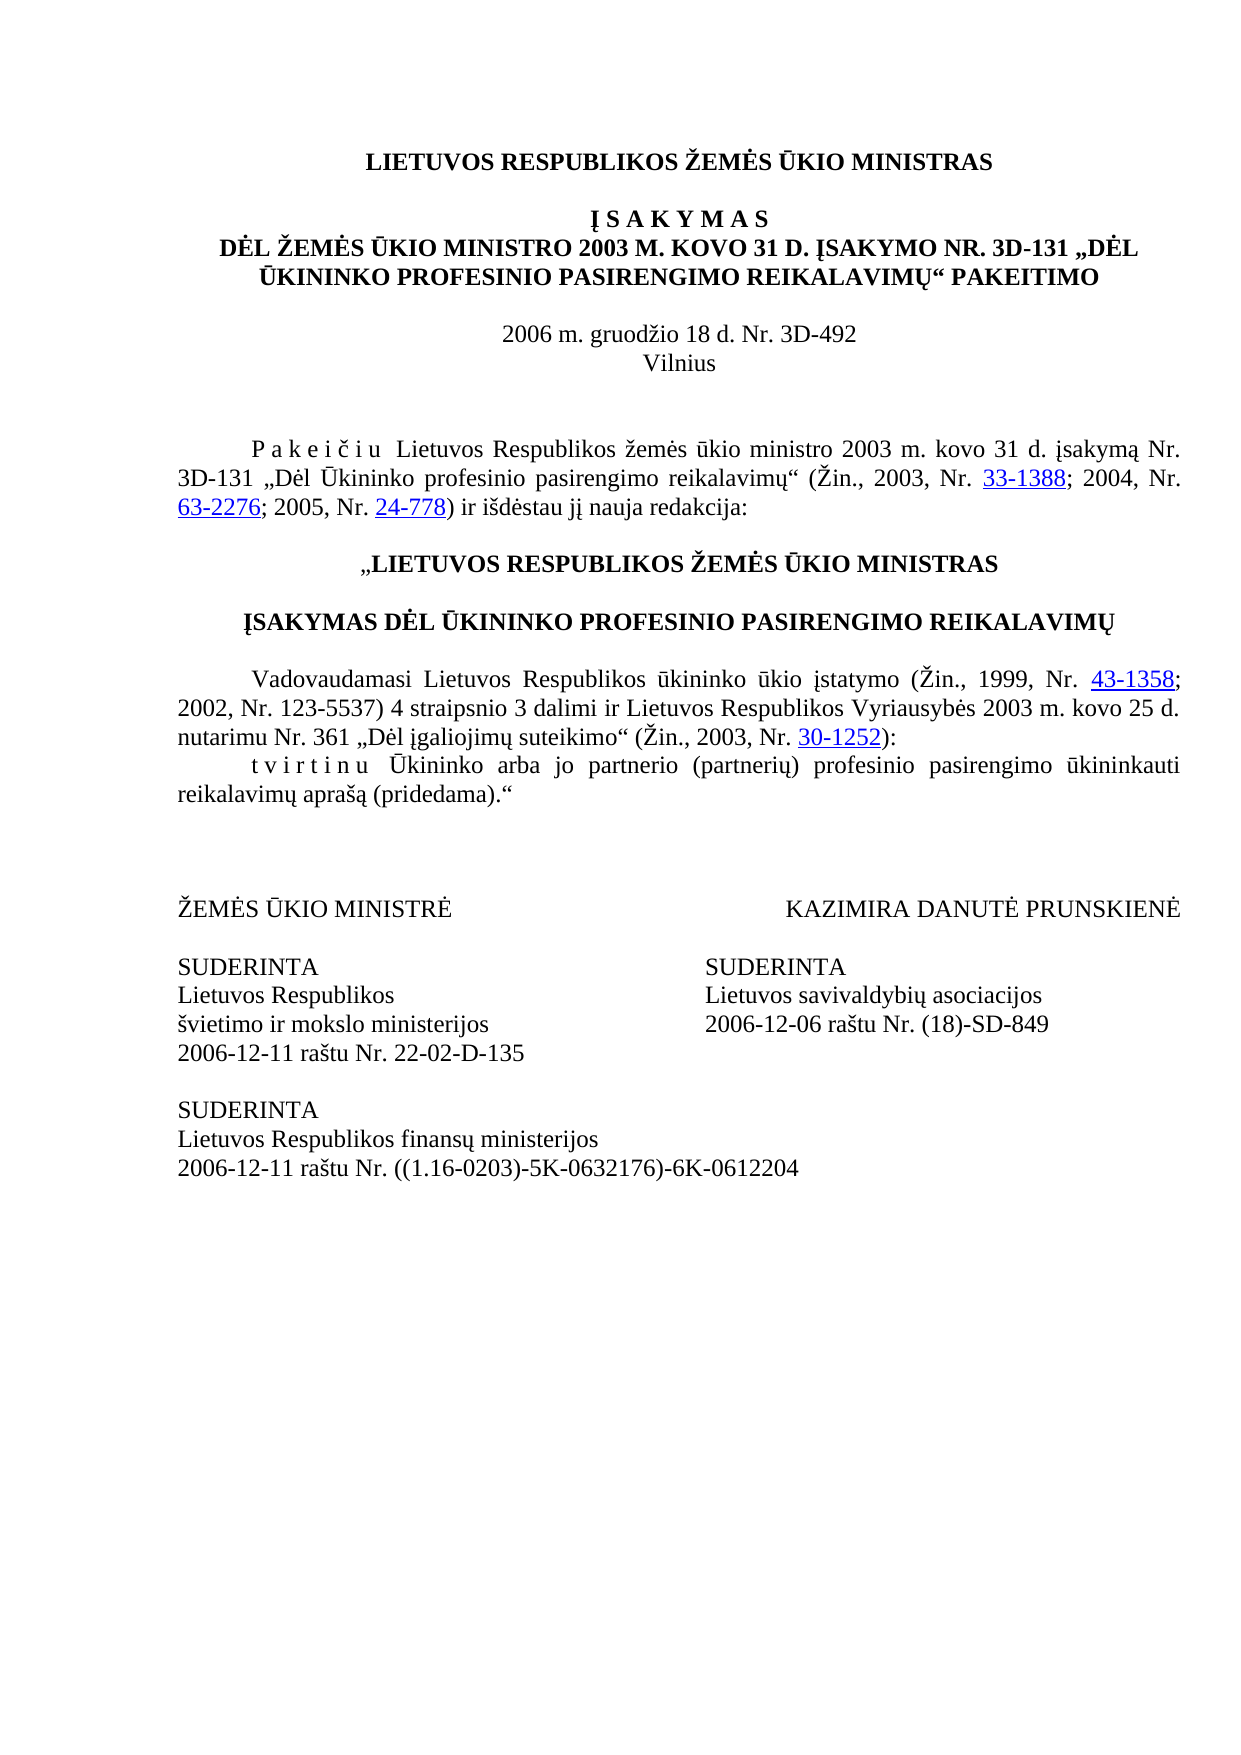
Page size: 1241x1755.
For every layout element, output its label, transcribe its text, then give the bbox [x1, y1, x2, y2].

text ŽEMĖS ŪKIO MINISTRĖ KAZIMIRA DANUTĖ PRUNSKIENĖ [177, 894, 1181, 923]
text „LIETUVOS RESPUBLIKOS ŽEMĖS ŪKIO MINISTRAS [177, 549, 1181, 578]
text DĖL ŽEMĖS ŪKIO MINISTRO 2003 M. KOVO 31 D. ĮSAKYMO NR. 3D-131 „DĖL ŪKININKO PROFESINIO PASIRENGIMO REIKALAVIMŲ“ PAKEITIMO [177, 233, 1181, 291]
text SUDERINTA SUDERINTA [177, 952, 1181, 981]
text ĮSAKYMAS DĖL ŪKININKO PROFESINIO PASIRENGIMO REIKALAVIMŲ [177, 607, 1181, 636]
text švietimo ir mokslo ministerijos 2006-12-06 raštu Nr. (18)-SD-849 [177, 1009, 1181, 1038]
text LIETUVOS RESPUBLIKOS ŽEMĖS ŪKIO MINISTRAS [177, 147, 1181, 176]
text Į S A K Y M A S [177, 204, 1181, 233]
text SUDERINTA [177, 1096, 1181, 1124]
text Vadovaudamasi Lietuvos Respublikos ūkininko ūkio įstatymo (Žin., 1999, Nr. 43-1358; 2002, Nr. 123-5537) 4 straipsnio 3 dalimi ir Lietuvos Respublikos Vyriausybės 2003 m. kovo 25 d. nutarimu Nr. 361 „Dėl įgaliojimų suteikimo“ (Žin., 2003, Nr. 30-1252): [177, 664, 1181, 751]
text Lietuvos Respublikos finansų ministerijos [177, 1124, 1181, 1153]
text 2006-12-11 raštu Nr. 22-02-D-135 [177, 1038, 1181, 1067]
text 2006 m. gruodžio 18 d. Nr. 3D-492 [177, 319, 1181, 348]
text 2006-12-11 raštu Nr. ((1.16-0203)-5K-0632176)-6K-0612204 [177, 1153, 1181, 1182]
text tvirtinu Ūkininko arba jo partnerio (partnerių) profesinio pasirengimo ūkininkauti reikalavimų aprašą (pridedama).“ [177, 751, 1181, 808]
text Vilnius [177, 348, 1181, 377]
text Lietuvos Respublikos Lietuvos savivaldybių asociacijos [177, 981, 1181, 1009]
text Pakeičiu Lietuvos Respublikos žemės ūkio ministro 2003 m. kovo 31 d. įsakymą Nr. 3D-131 „Dėl Ūkininko profesinio pasirengimo reikalavimų“ (Žin., 2003, Nr. 33-1388; 2004, Nr. 63-2276; 2005, Nr. 24-778) ir išdėstau jį nauja redakcija: [177, 434, 1181, 521]
